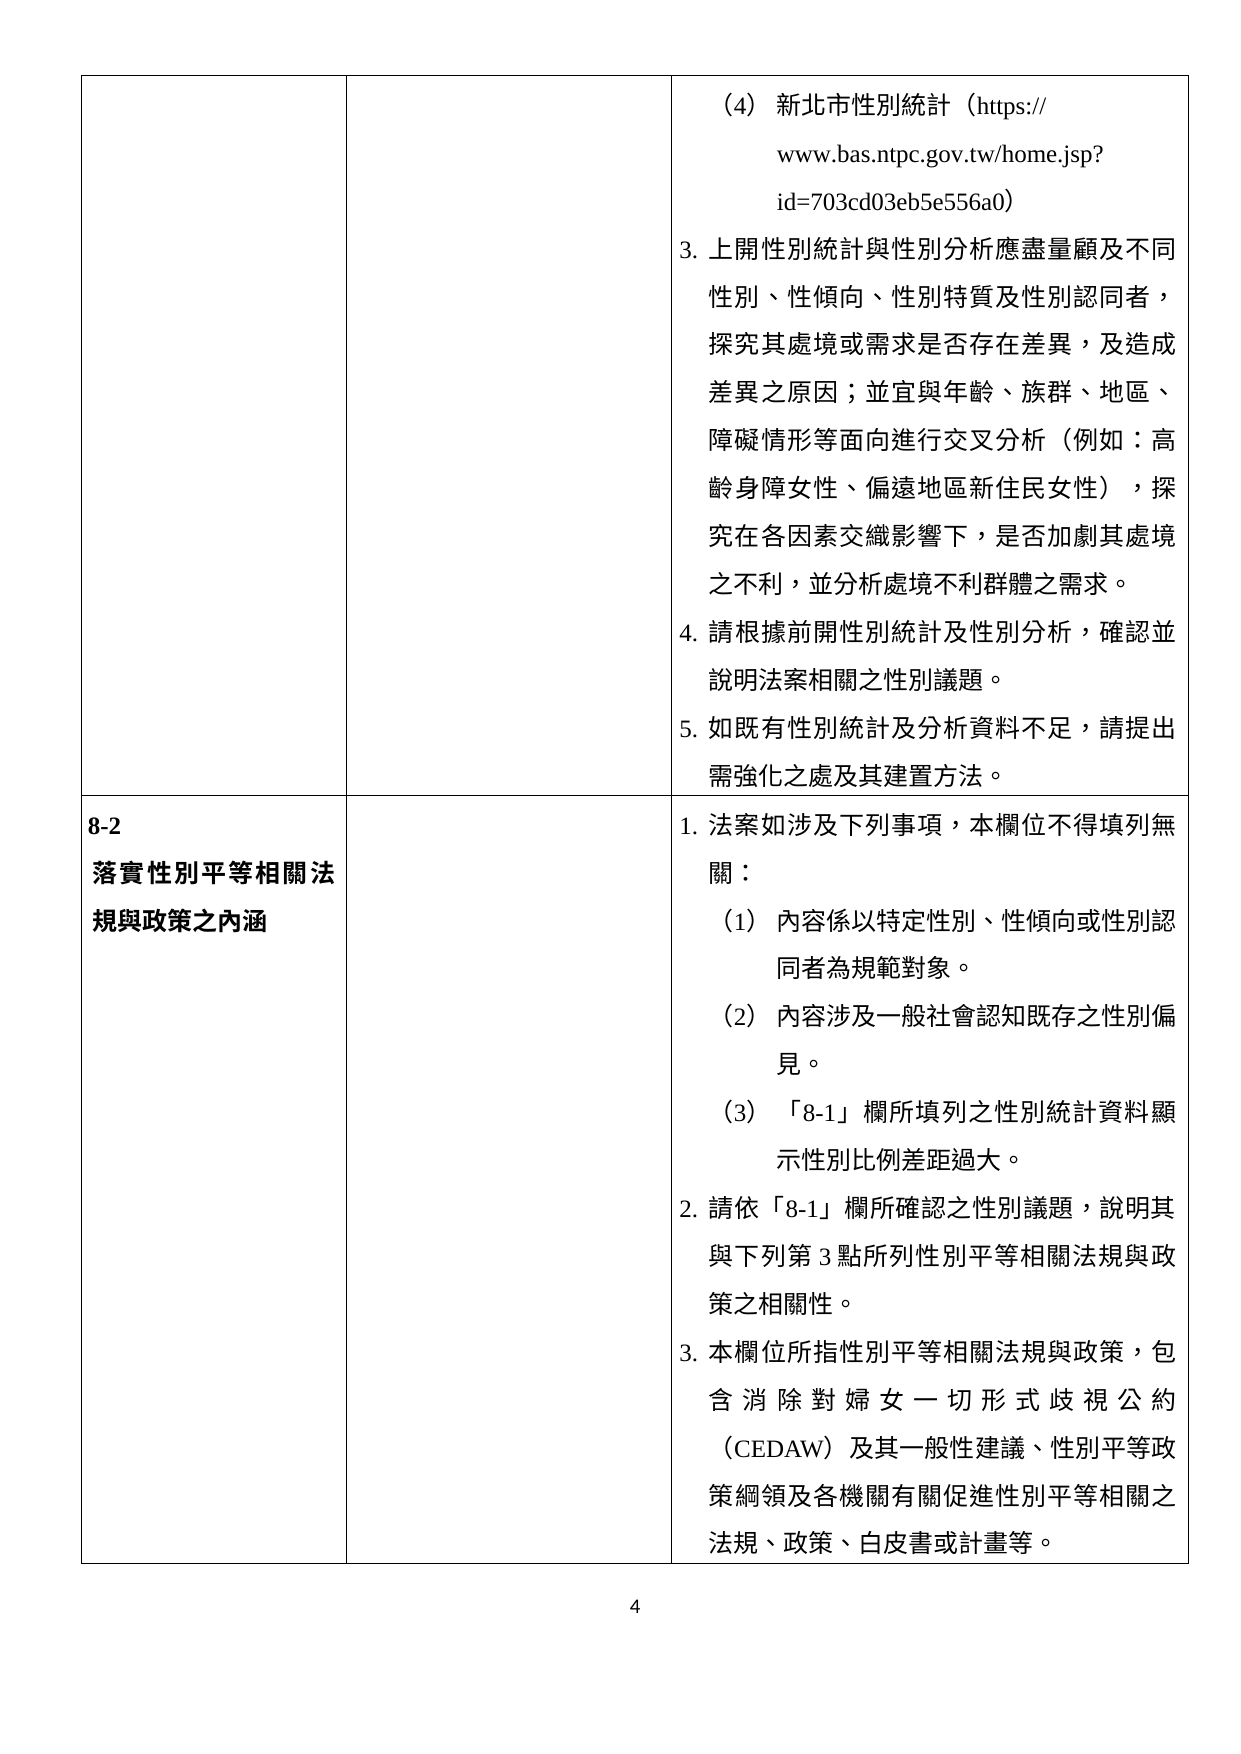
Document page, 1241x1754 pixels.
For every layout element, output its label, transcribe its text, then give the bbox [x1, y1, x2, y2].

table_cell 法案如涉及下列事項，本欄位不得填列無關： 內容係以特定性別、性傾向或性別認同者為規範對象。 內容涉及一般社會認知既存之性別偏見。 「8-1」欄所填列之性別統計資料顯示性別比例差距過大。 請依「8-1」欄所確認之性別議題，說明其與下列第3點所列性別平等相關法規與政策之相關性。 本欄位所指性別平等相關法規與政策，包含消除對婦女一切形式歧視公約（CEDAW）及其一般性建議、性別平等政策綱領及各機關有關促進性別平等相關之法規、政策、白皮書或計畫等。 落實前開相關法規與政策之常見態樣及案例： 採行一定方式去除現行法規及其執行所造成之差別待遇，提供較為弱勢之一方必要之協助，以促進其實質地位之平等。（例如：為落實CEDAW第11條消除在就業方面對婦女之歧視，刪除禁止女性於夜間工作等限制女性工作權之規定，並增訂雇用人應提供必要之夜間安全防護措施。） 消除或打破性別刻板印象與性別隔離，以消弭因社會文化面向所形成之差異。（例如：為促進媒體製播內容符合性別平等精神，規範節目或廣告內容不得有性別歧視之情形。） 提供不同性別、性傾向或性別認同者平等機會獲取社會資源，提升其參與社會及公共事務之機會。 例1：為協助因家庭因素離開職場之婦女，能重返職場，提升婦女勞動參與，規範二度就業婦女為政府致力促進就業之對象。 例2：為提升女性參與公共事務之機會，擴大參與管道，對涉及諮詢及審議性質之機制，規範其成員任一性別比例不得少於三分之一。 請優先將有助落實上開內容之部分納入法案相關條文規定、授權命令或未來業務執行事項，並於本欄位提出說明。 [672, 796, 709, 1562]
table_cell 請確認法案與性別議題是否相關後，再蒐集與法案相關之性別統計既有資料，進行性別分析。如法案與性別議題無相關性，請簡述理由。 與法案相關之性別統計既有資料部分，請參閱下列網站資料： 行政院性別平等會「性別平等研究文獻資源網」（https://www.gender.ey.gov.tw/research/）、「重要性別統計資料庫」（https://www.gender.ey.gov.tw/gecdb/）、「行政院性別平等會─性別分析」（https://gec.ey.gov.tw） 各部會性別統計專區 我國婦女人權指標 新北市性別統計（https://www.bas.ntpc.gov.tw/home.jsp?id=703cd03eb5e556a0） 上開性別統計與性別分析應盡量顧及不同性別、性傾向、性別特質及性別認同者，探究其處境或需求是否存在差異，及造成差異之原因；並宜與年齡、族群、地區、障礙情形等面向進行交叉分析（例如：高齡身障女性、偏遠地區新住民女性），探究在各因素交織影響下，是否加劇其處境之不利，並分析處境不利群體之需求。 請根據前開性別統計及性別分析，確認並說明法案相關之性別議題。 如既有性別統計及分析資料不足，請提出需強化之處及其建置方法。 [672, 76, 709, 795]
table_cell [347, 796, 671, 1562]
table_cell 8-2 落實性別平等相關法規與政策之內涵 [82, 796, 346, 1562]
table_cell [82, 76, 346, 795]
table_cell [347, 76, 671, 795]
